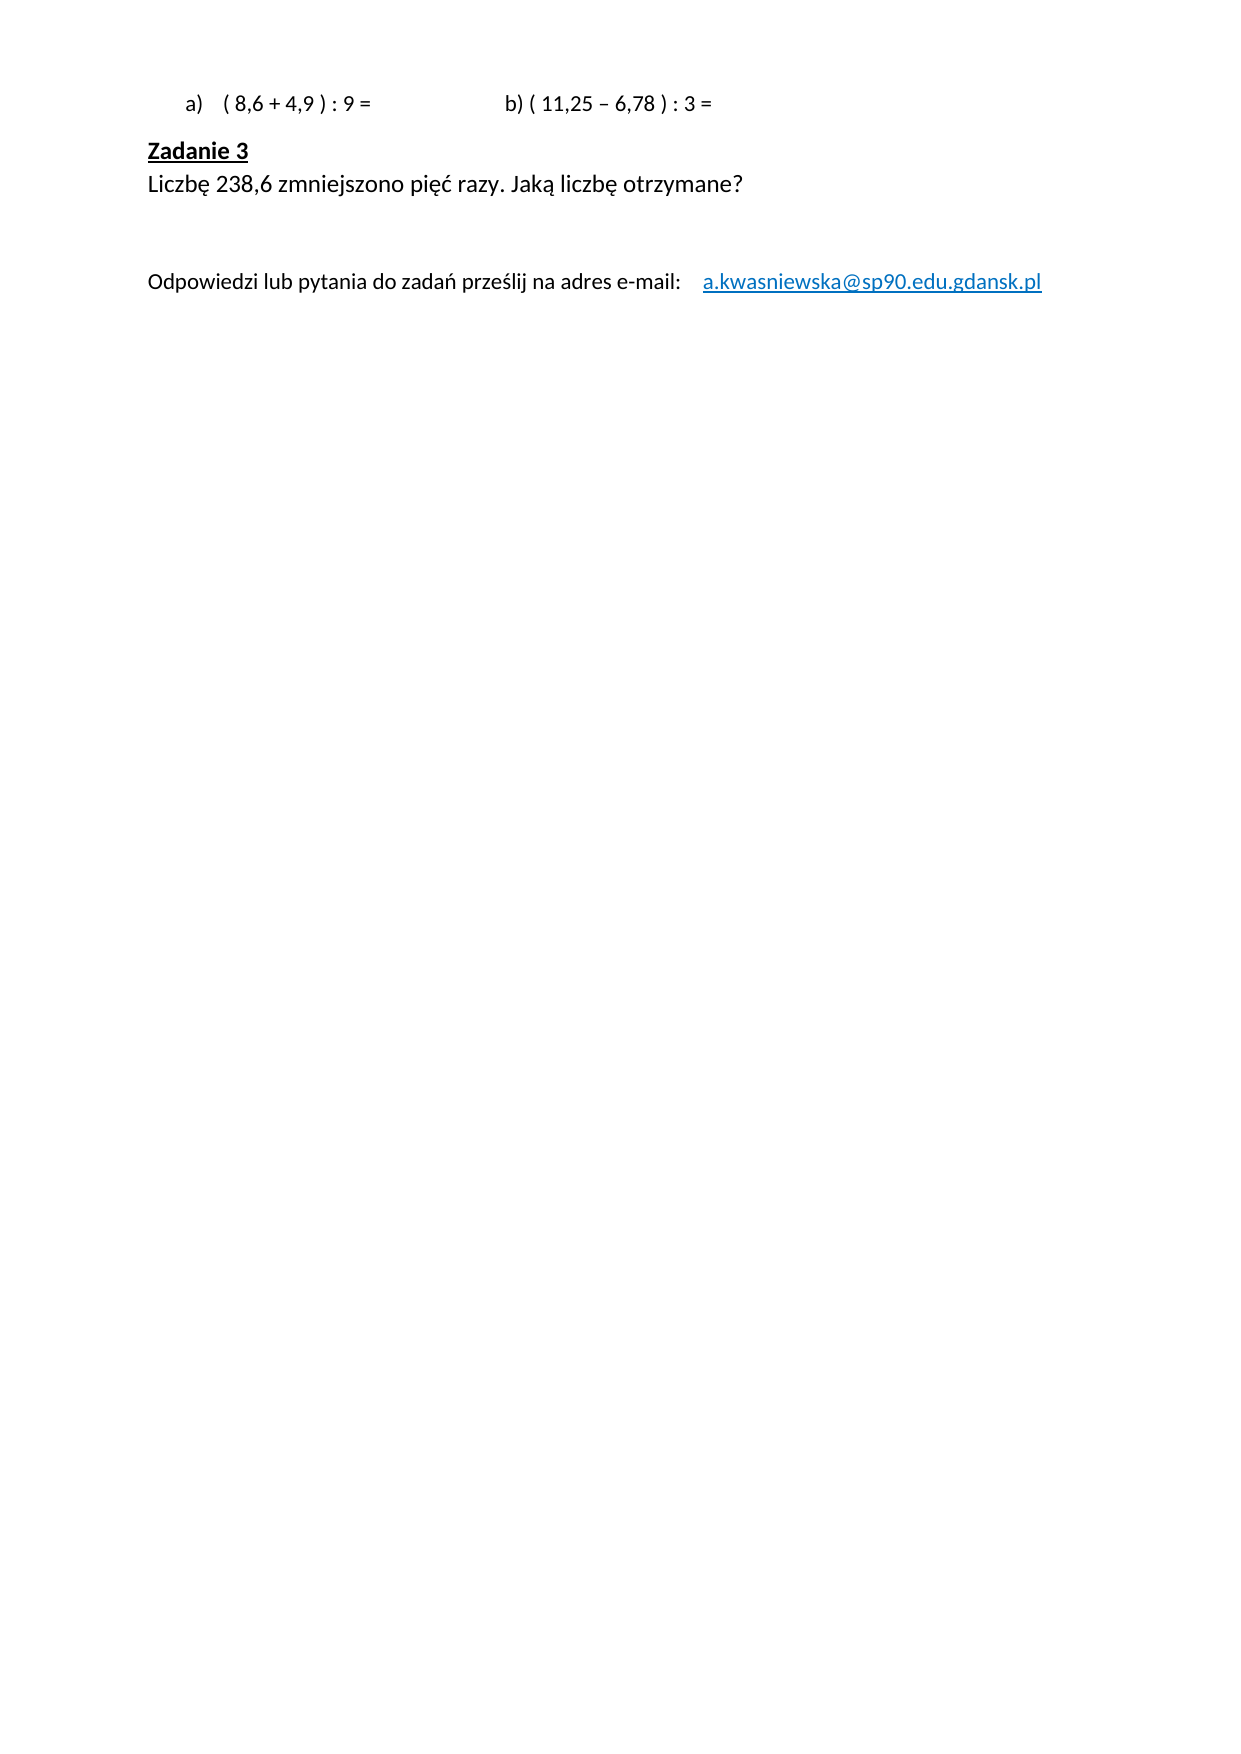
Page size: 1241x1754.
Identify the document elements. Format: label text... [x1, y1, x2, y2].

text Liczbę 238,6 zmniejszono pięć razy. Jaką liczbę otrzymane? [148, 168, 1092, 199]
list ( 8,6 + 4,9 ) : 9 = b) ( 11,25 – 6,78 ) : 3 = [185, 89, 1092, 117]
text Zadanie 3 [148, 136, 1092, 166]
text Odpowiedzi lub pytania do zadań prześlij na adres e-mail: a.kwasniewska@sp90.edu.gdansk.pl [148, 267, 1092, 295]
